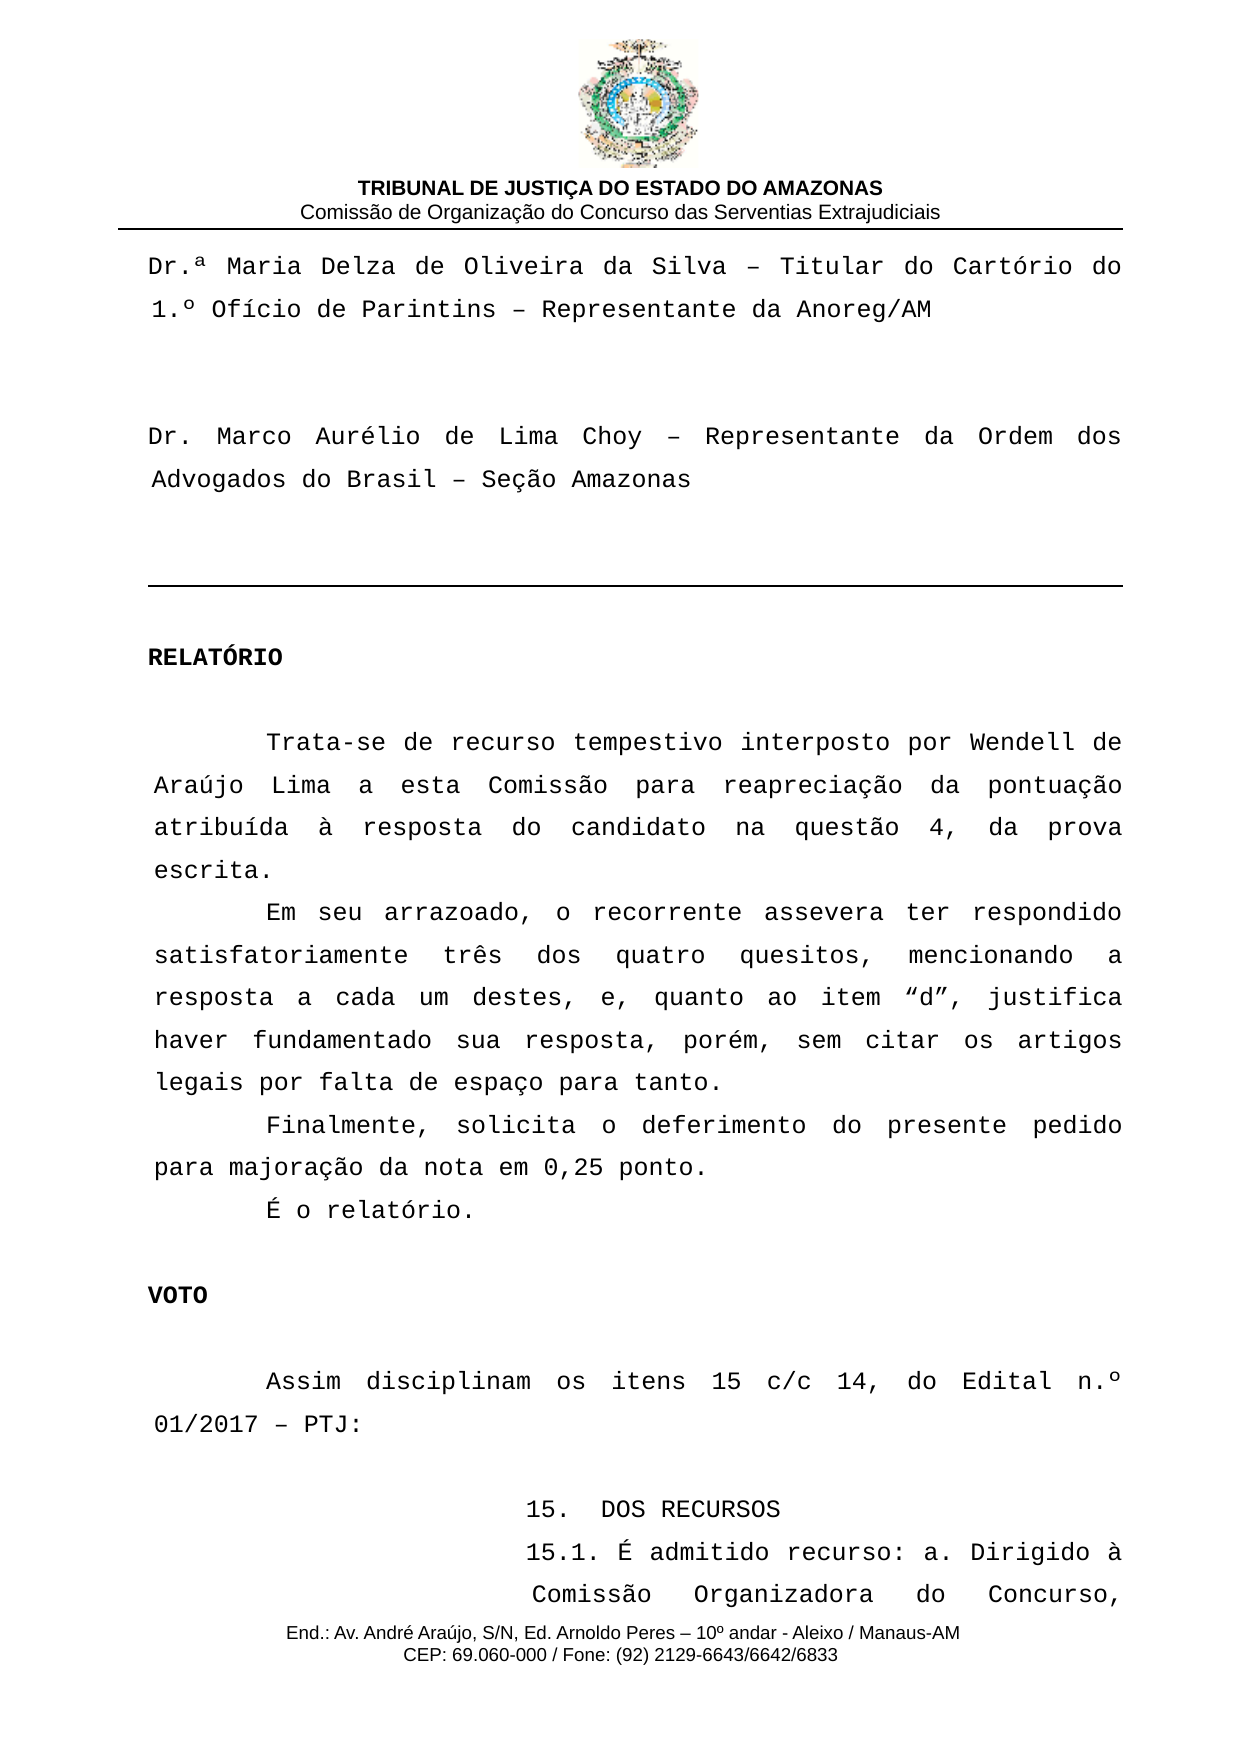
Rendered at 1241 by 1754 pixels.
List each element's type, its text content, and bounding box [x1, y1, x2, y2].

text Dr. Marco Aurélio de Lima Choy – Representante da Ordem dos Advogados do Brasil – Seção Amazonas [148, 424, 1123, 494]
text RELATÓRIO [148, 644, 1123, 673]
text Assim disciplinam os itens 15 c/c 14, do Edital n.º 01/2017 – PTJ: [153, 1369, 1123, 1439]
text 15.1. É admitido recurso: a. Dirigido à Comissão Organizadora do Concurso, [526, 1539, 1123, 1610]
text Finalmente, solicita o deferimento do presente pedido para majoração da nota em 0,25 ponto. [153, 1112, 1123, 1183]
text VOTO [148, 1283, 1123, 1311]
text É o relatório. [153, 1197, 1123, 1226]
text 15. DOS RECURSOS [526, 1497, 1123, 1525]
text Dr.ª Maria Delza de Oliveira da Silva – Titular do Cartório do 1.º Ofício de Parintins – Representante da Anoreg/AM [148, 254, 1123, 324]
text Trata-se de recurso tempestivo interposto por Wendell de Araújo Lima a esta Comissão para reapreciação da pontuação atribuída à resposta do candidato na questão 4, da prova escrita. [153, 730, 1123, 886]
text Em seu arrazoado, o recorrente assevera ter respondido satisfatoriamente três dos quatro quesitos, mencionando a resposta a cada um destes, e, quanto ao item “d”, justifica haver fundamentado sua resposta, porém, sem citar os artigos legais por falta de espaço para tanto. [153, 900, 1123, 1098]
